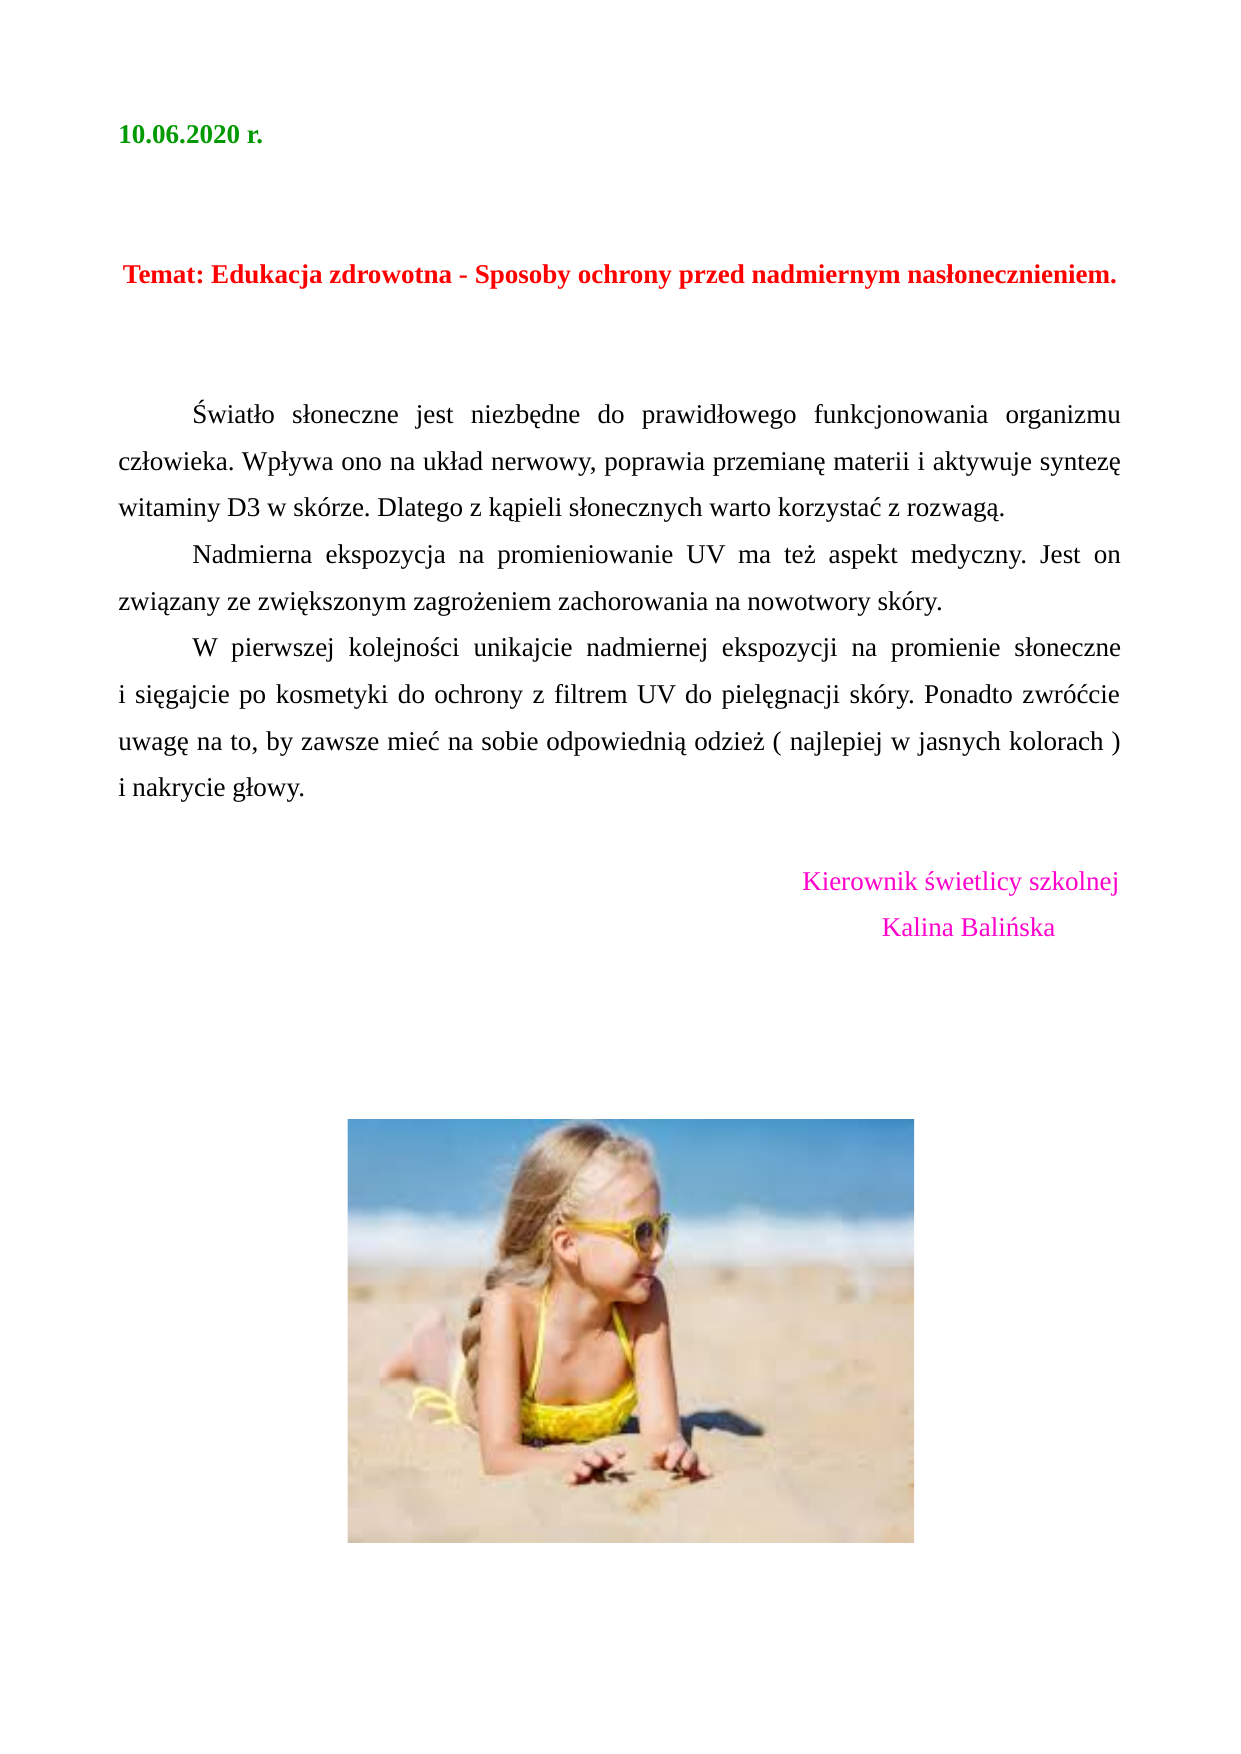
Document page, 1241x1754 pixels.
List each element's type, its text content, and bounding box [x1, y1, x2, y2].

text Kalina Balińska [118, 911, 1122, 943]
text Kierownik świetlicy szkolnej [118, 865, 1122, 896]
text Temat: Edukacja zdrowotna - Sposoby ochrony przed nadmiernym nasłonecznieniem. [118, 258, 1122, 289]
picture [347, 1119, 915, 1543]
text Nadmierna ekspozycja na promieniowanie UV ma też aspekt medyczny. Jest on związany ze zwiększonym zagrożeniem zachorowania na nowotwory skóry. [118, 538, 1122, 616]
text 10.06.2020 r. [118, 118, 1122, 149]
text Światło słoneczne jest niezbędne do prawidłowego funkcjonowania organizmu człowieka. Wpływa ono na układ nerwowy, poprawia przemianę materii i aktywuje syntezę witaminy D3 w skórze. Dlatego z kąpieli słonecznych warto korzystać z rozwagą. [118, 398, 1122, 523]
text W pierwszej kolejności unikajcie nadmiernej ekspozycji na promienie słoneczne i sięgajcie po kosmetyki do ochrony z filtrem UV do pielęgnacji skóry. Ponadto zwróćcie uwagę na to, by zawsze mieć na sobie odpowiednią odzież ( najlepiej w jasnych kolorach ) i nakrycie głowy. [118, 631, 1122, 803]
